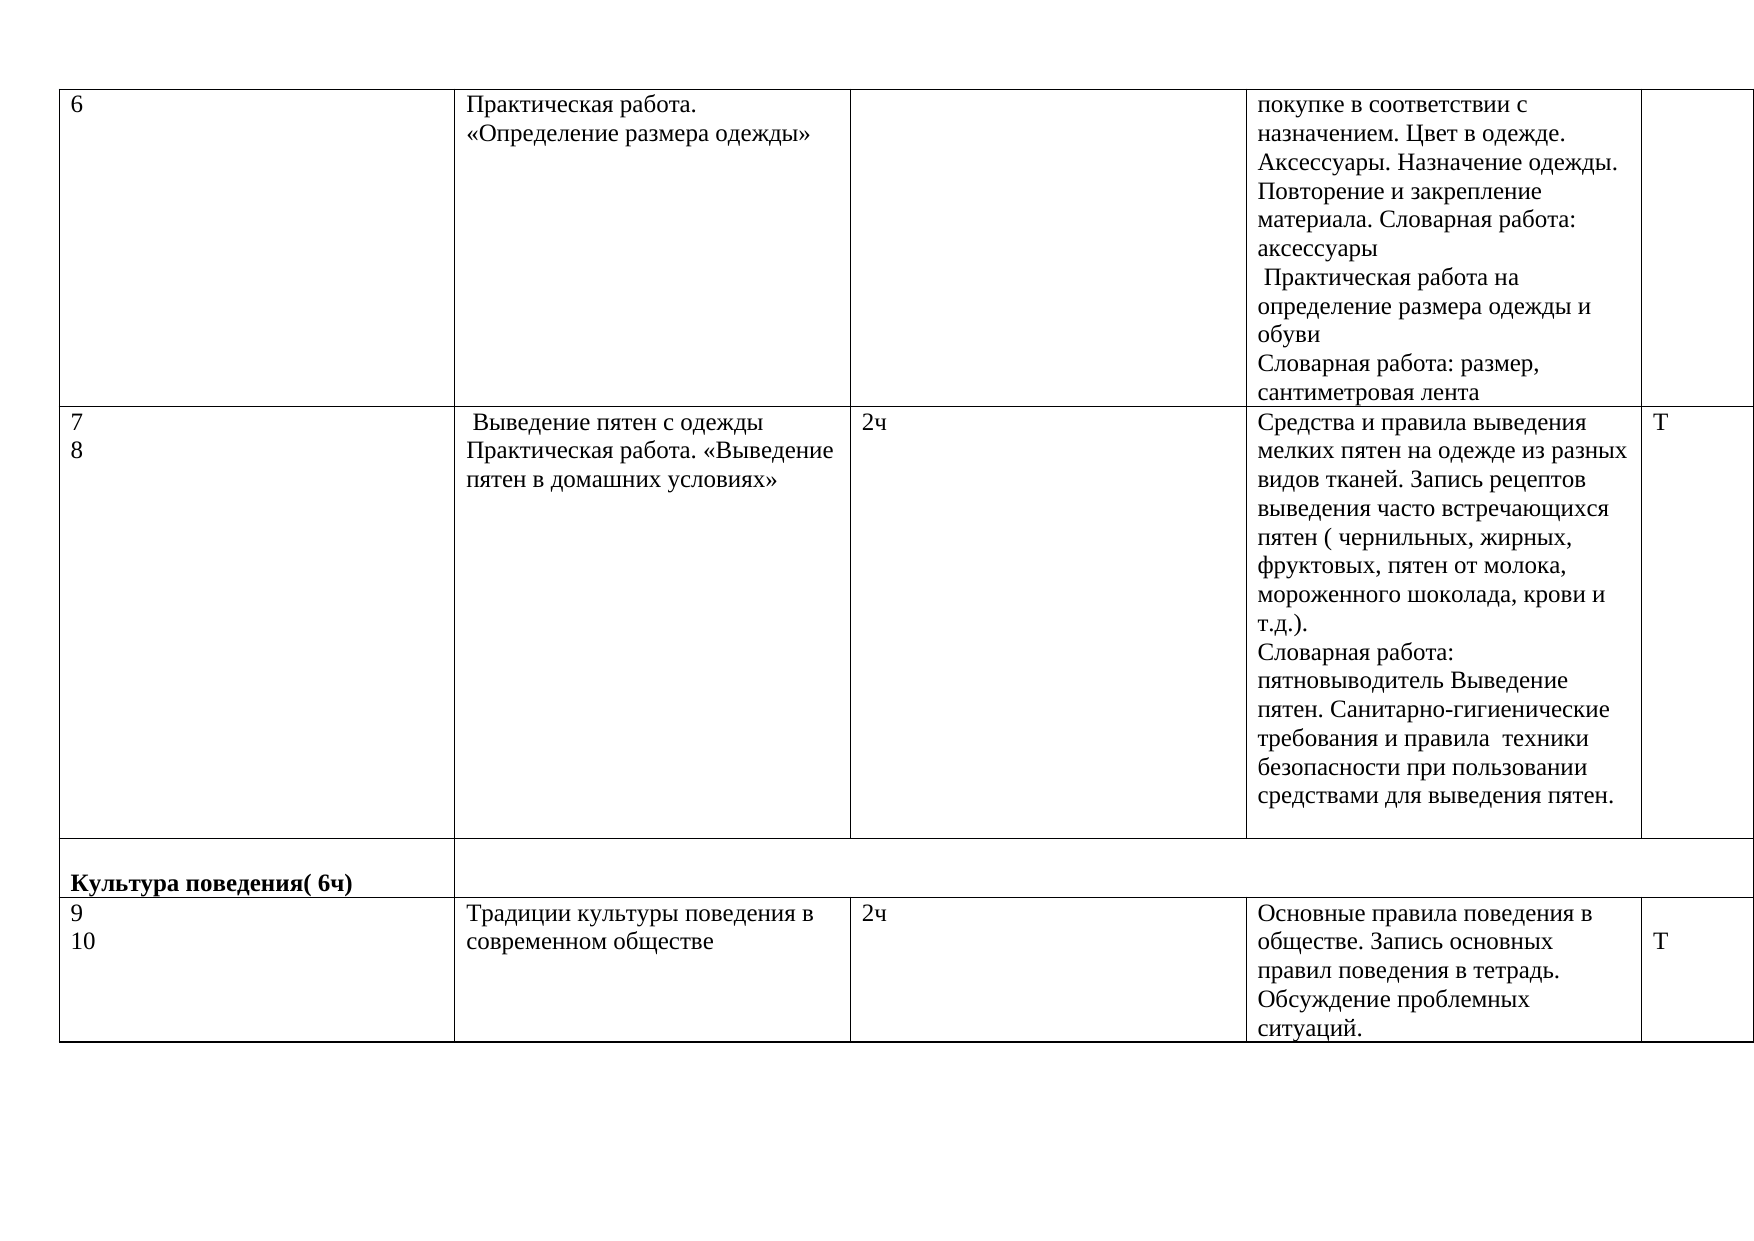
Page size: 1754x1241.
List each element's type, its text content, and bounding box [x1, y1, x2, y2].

table_cell Основные правила поведения в обществе. Запись основных правил поведения в тетрадь. Обсуждение проблемных ситуаций. [1247, 898, 1641, 1041]
table_cell Т [1642, 898, 1753, 1041]
table_cell Средства и правила выведения мелких пятен на одежде из разных видов тканей. Запись рецептов выведения часто встречающихся пятен ( чернильных, жирных, фруктовых, пятен от молока, мороженного шоколада, крови и т.д.). Словарная работа: пятновыводитель Выведение пятен. Санитарно-гигиенические требования и правила техники безопасности при пользовании средствами для выведения пятен. [1247, 407, 1641, 838]
table_cell Выведение пятен с одежды Практическая работа. «Выведение пятен в домашних условиях» [455, 407, 850, 838]
table_cell 6 [60, 90, 454, 406]
table_cell 2ч [851, 898, 1246, 1041]
table_cell 7 8 [60, 407, 454, 838]
table_cell Культура поведения( 6ч) [60, 839, 454, 897]
table_cell Традиции культуры поведения в современном обществе [455, 898, 850, 1041]
table_cell 2ч [851, 407, 1246, 838]
table_cell 9 10 [60, 898, 454, 1041]
table_cell покупке в соответствии с назначением. Цвет в одежде. Аксессуары. Назначение одежды. Повторение и закрепление материала. Словарная работа: аксессуары Практическая работа на определение размера одежды и обуви Словарная работа: размер, сантиметровая лента [1247, 90, 1641, 406]
table_cell [1642, 90, 1753, 406]
table_cell Практическая работа. «Определение размера одежды» [455, 90, 850, 406]
table_cell [455, 839, 1753, 897]
table_cell [851, 90, 1246, 406]
table_cell Т [1642, 407, 1753, 838]
